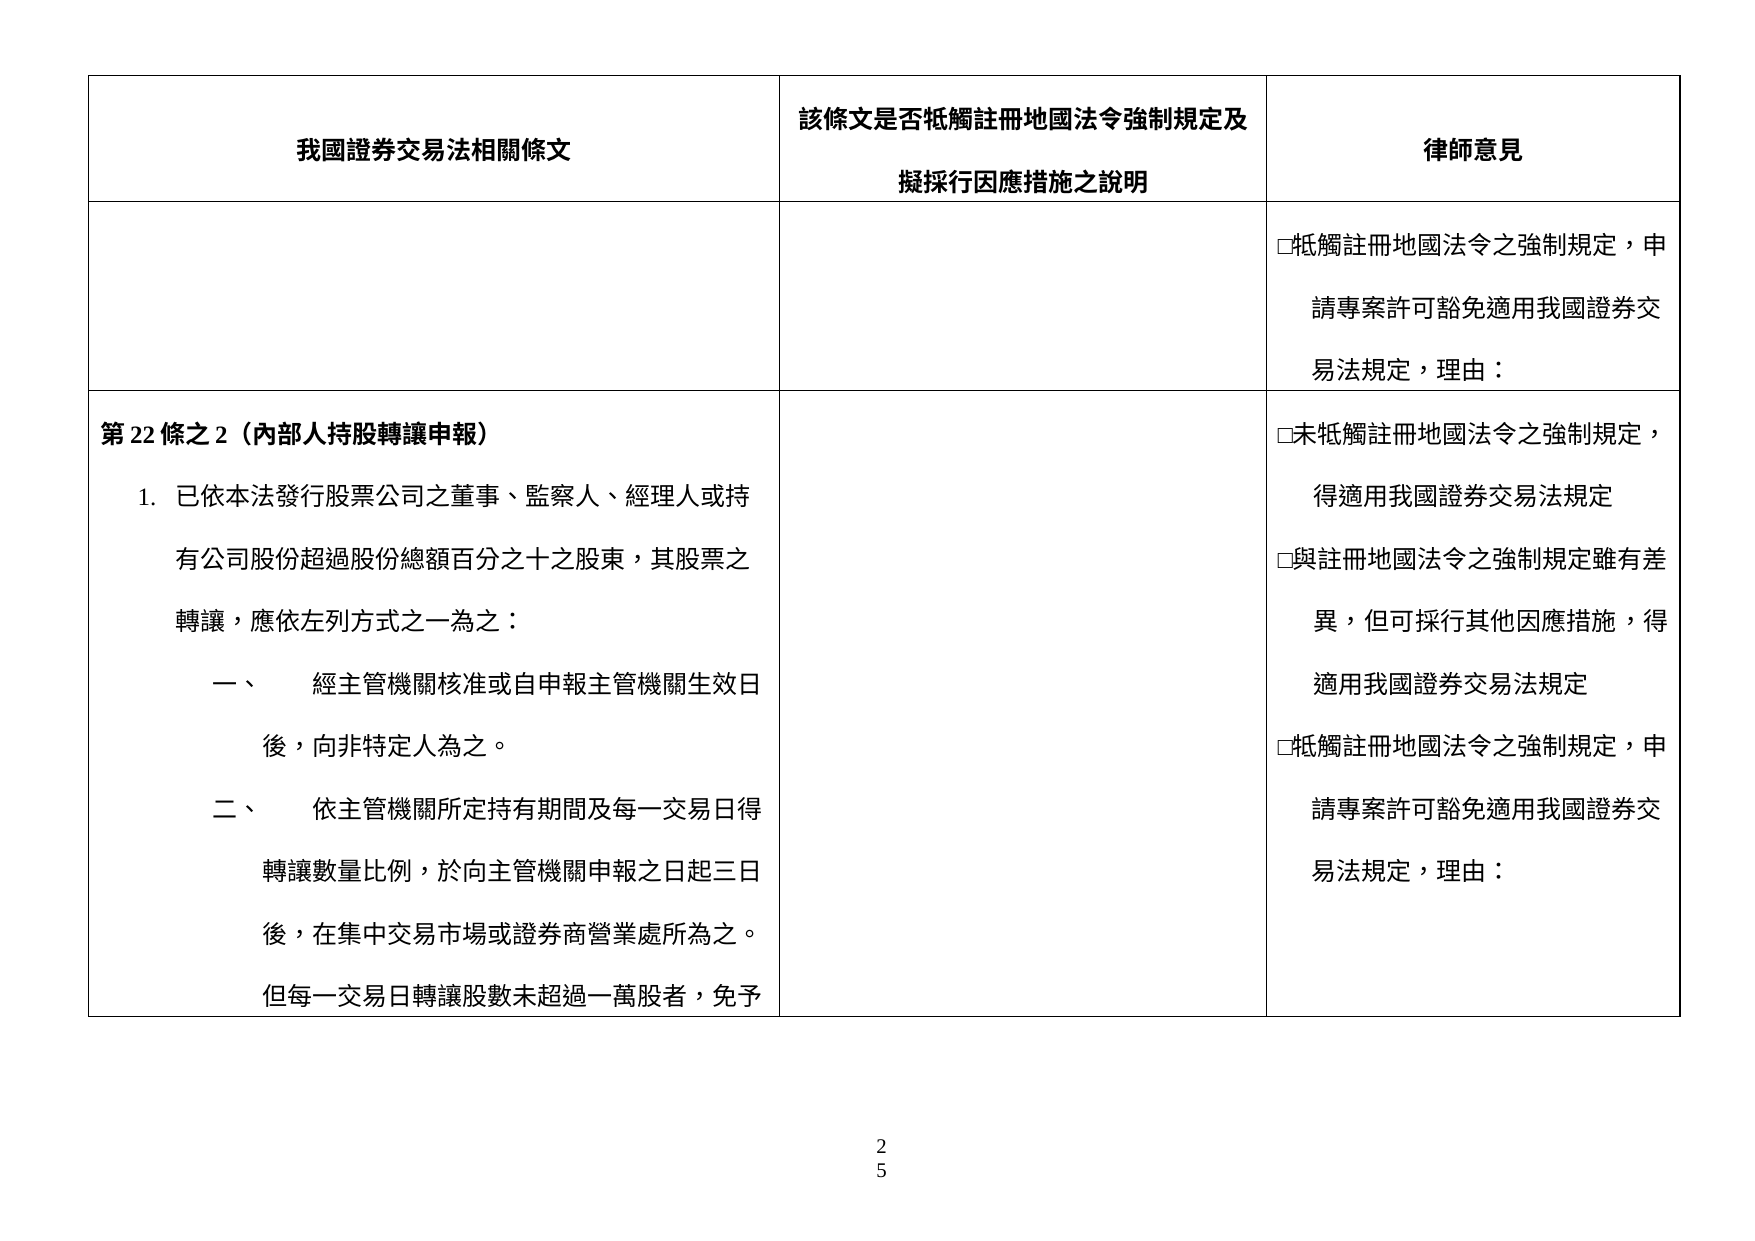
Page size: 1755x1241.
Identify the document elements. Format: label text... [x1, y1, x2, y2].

table_cell 第22條之2（內部人持股轉讓申報） 已依本法發行股票公司之董事、監察人、經理人或持有公司股份超過股份總額百分之十之股東，其股票之轉讓，應依左列方式之一為之： 經主管機關核准或自申報主管機關生效日後，向非特定人為之。 依主管機關所定持有期間及每一交易日得轉讓數量比例，於向主管機關申報之日起三日後，在集中交易市場或證券商營業處所為之。但每一交易日轉讓股數未超過一萬股者，免予申報。 於向主管機關申報之日起三日內，向符合主管機關所定條件之特定人為之。 經由前項第三款受讓之股票，受讓人在一年內欲轉讓其股票，仍須依前項各款所列方式之一為之。 第一項之人持有之股票，包括其配偶、未成年子女及利用他人名義持有者。 [89, 391, 779, 1016]
table_cell [89, 202, 779, 389]
table_header 我國證券交易法相關條文 [89, 76, 779, 201]
table_cell □牴觸註冊地國法令之強制規定，申請專案許可豁免適用我國證券交易法規定，理由： [1267, 202, 1679, 389]
table_cell [780, 202, 1266, 389]
table_cell [780, 391, 1266, 1016]
table_header 該條文是否牴觸註冊地國法令強制規定及擬採行因應措施之說明 [780, 76, 1266, 201]
table_header 律師意見 [1267, 76, 1679, 201]
table_cell □未牴觸註冊地國法令之強制規定，得適用我國證券交易法規定 □與註冊地國法令之強制規定雖有差異，但可採行其他因應措施，得適用我國證券交易法規定 □牴觸註冊地國法令之強制規定，申請專案許可豁免適用我國證券交易法規定，理由： [1267, 391, 1679, 1016]
